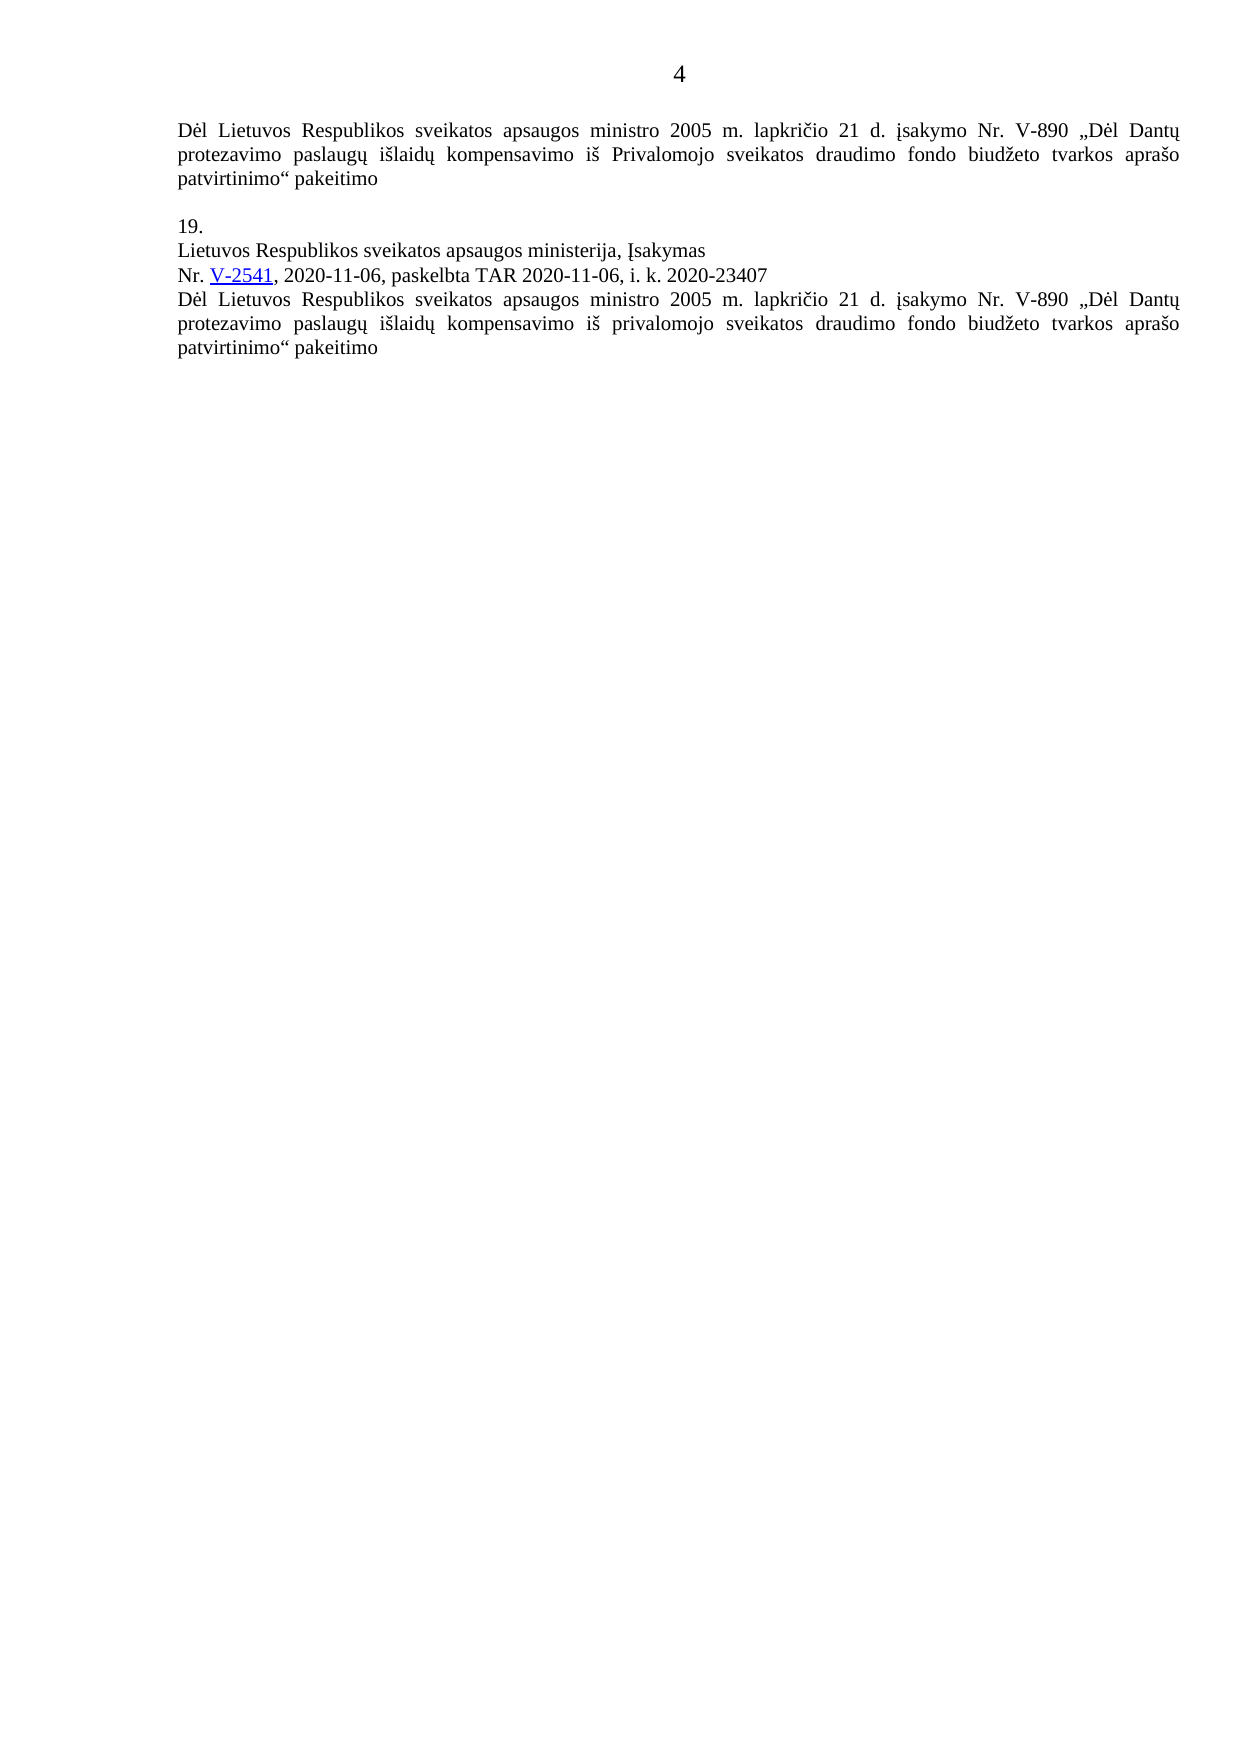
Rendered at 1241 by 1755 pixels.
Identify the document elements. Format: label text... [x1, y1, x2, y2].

text Dėl Lietuvos Respublikos sveikatos apsaugos ministro 2005 m. lapkričio 21 d. įsakymo Nr. V-890 „Dėl Dantų protezavimo paslaugų išlaidų kompensavimo iš privalomojo sveikatos draudimo fondo biudžeto tvarkos aprašo patvirtinimo“ pakeitimo [177, 287, 1181, 359]
text Nr. V-2541, 2020-11-06, paskelbta TAR 2020-11-06, i. k. 2020-23407 [177, 262, 1181, 287]
text Dėl Lietuvos Respublikos sveikatos apsaugos ministro 2005 m. lapkričio 21 d. įsakymo Nr. V-890 „Dėl Dantų protezavimo paslaugų išlaidų kompensavimo iš Privalomojo sveikatos draudimo fondo biudžeto tvarkos aprašo patvirtinimo“ pakeitimo [177, 118, 1181, 190]
text 19. [177, 214, 1181, 238]
text Lietuvos Respublikos sveikatos apsaugos ministerija, Įsakymas [177, 238, 1181, 262]
